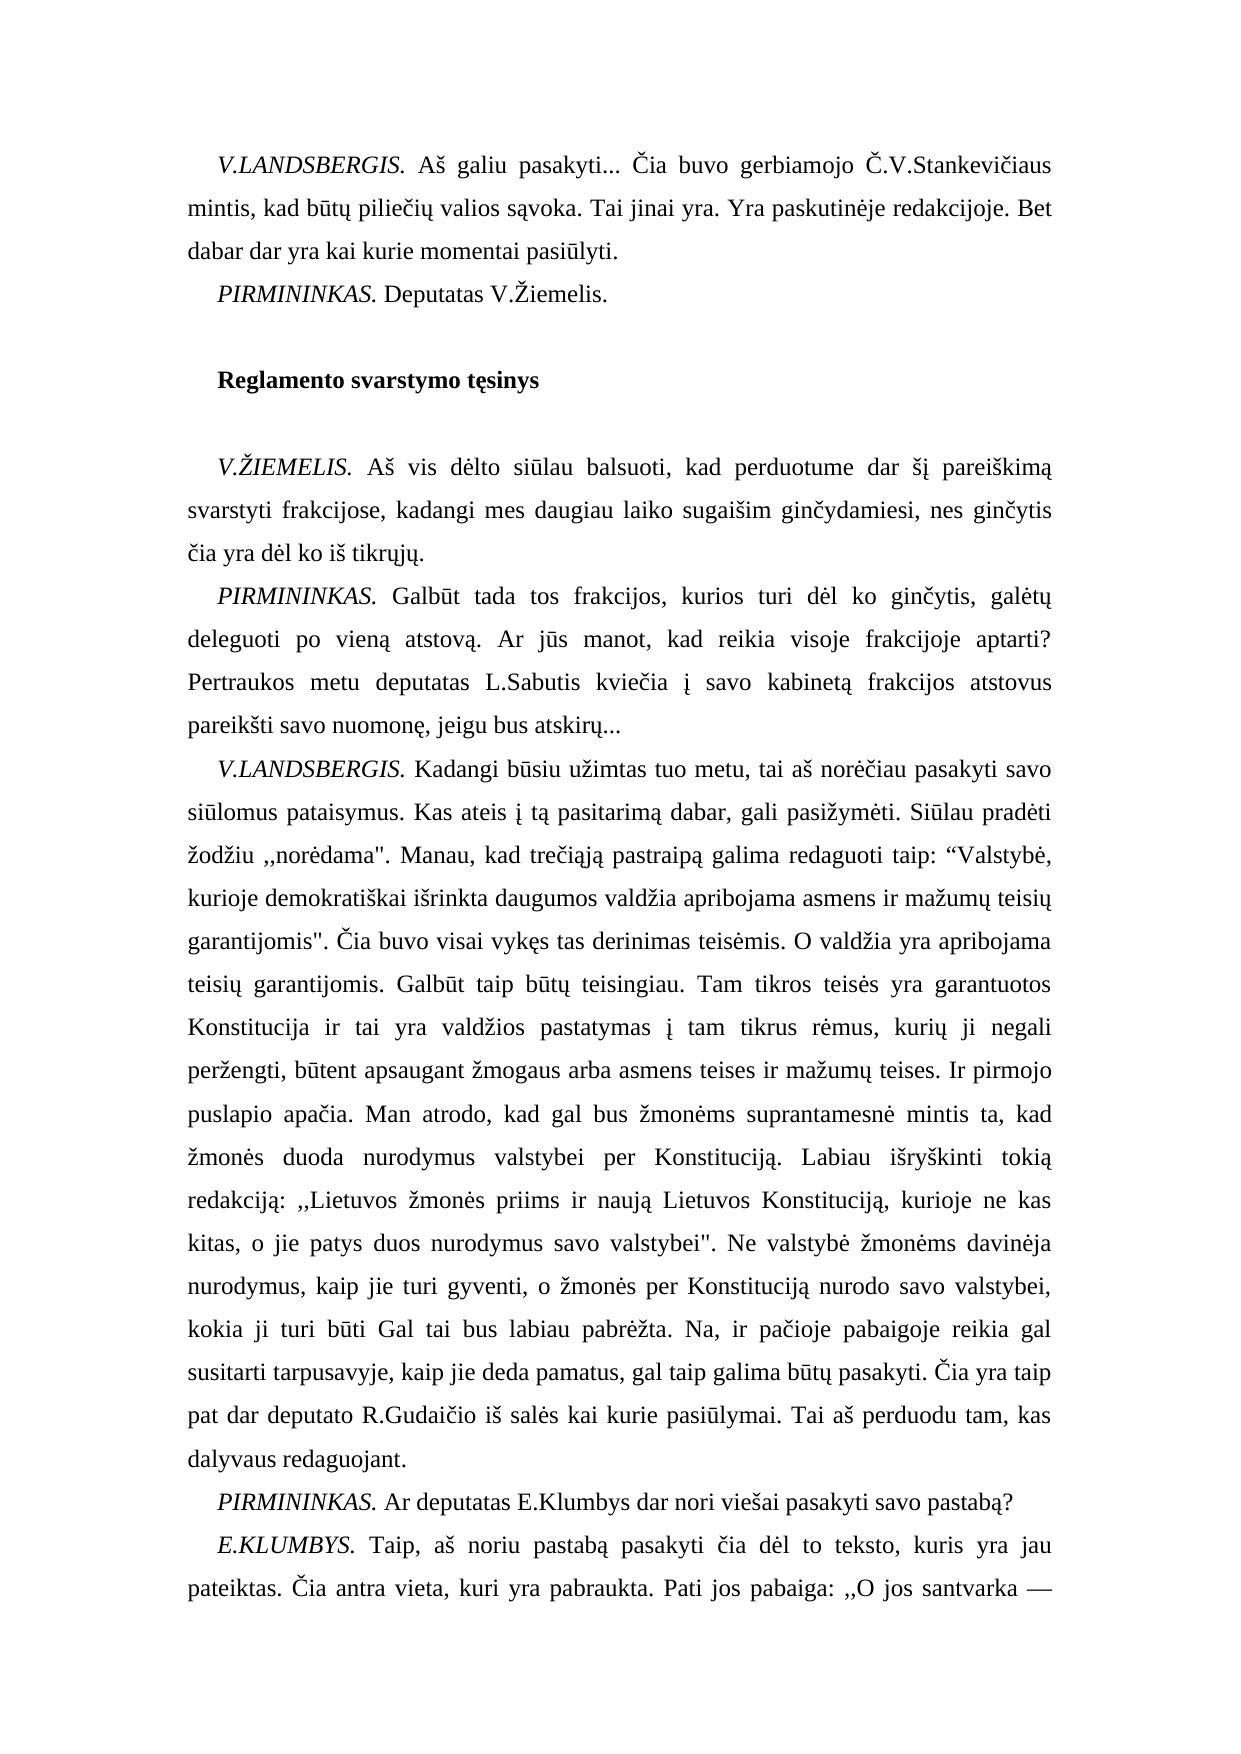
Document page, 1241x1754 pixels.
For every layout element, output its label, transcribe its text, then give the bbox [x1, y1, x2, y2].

text PIRMININKAS. Ar deputatas E.Klumbys dar nori viešai pasakyti savo pastabą? [187, 1487, 1053, 1516]
subtitle Reglamento svarstymo tęsinys [187, 366, 1053, 394]
text V.LANDSBERGIS. Kadangi būsiu užimtas tuo metu, tai aš norėčiau pasakyti savo siūlomus pataisymus. Kas ateis į tą pasitarimą dabar, gali pasižymėti. Siūlau pradėti žodžiu ,,norėdama". Manau, kad trečiąją pastraipą galima redaguoti taip: “Valstybė, kurioje demokratiškai išrinkta daugumos valdžia apribojama asmens ir mažumų teisių garantijomis". Čia buvo visai vykęs tas derinimas teisėmis. O valdžia yra apribojama teisių garantijomis. Galbūt taip būtų teisingiau. Tam tikros teisės yra garantuotos Konstitucija ir tai yra valdžios pastatymas į tam tikrus rėmus, kurių ji negali peržengti, būtent apsaugant žmogaus arba asmens teises ir mažumų teises. Ir pirmojo puslapio apačia. Man atrodo, kad gal bus žmonėms suprantamesnė mintis ta, kad žmonės duoda nurodymus valstybei per Konstituciją. Labiau išryškinti tokią redakciją: ,,Lietuvos žmonės priims ir naują Lietuvos Konstituciją, kurioje ne kas kitas, o jie patys duos nurodymus savo valstybei". Ne valstybė žmonėms davinėja nurodymus, kaip jie turi gyventi, o žmonės per Konstituciją nurodo savo valstybei, kokia ji turi būti Gal tai bus labiau pabrėžta. Na, ir pačioje pabaigoje reikia gal susitarti tarpusavyje, kaip jie deda pamatus, gal taip galima būtų pasakyti. Čia yra taip pat dar deputato R.Gudaičio iš salės kai kurie pasiūlymai. Tai aš perduodu tam, kas dalyvaus redaguojant. [187, 754, 1053, 1472]
text PIRMININKAS. Galbūt tada tos frakcijos, kurios turi dėl ko ginčytis, galėtų deleguoti po vieną atstovą. Ar jūs manot, kad reikia visoje frakcijoje aptarti? Pertraukos metu deputatas L.Sabutis kviečia į savo kabinetą frakcijos atstovus pareikšti savo nuomonę, jeigu bus atskirų... [187, 581, 1053, 739]
text V.ŽIEMELIS. Aš vis dėlto siūlau balsuoti, kad perduotume dar šį pareiškimą svarstyti frakcijose, kadangi mes daugiau laiko sugaišim ginčydamiesi, nes ginčytis čia yra dėl ko iš tikrųjų. [187, 452, 1053, 567]
text E.KLUMBYS. Taip, aš noriu pastabą pasakyti čia dėl to teksto, kuris yra jau pateiktas. Čia antra vieta, kuri yra pabraukta. Pati jos pabaiga: ,,O jos santvarka — [187, 1530, 1053, 1602]
text V.LANDSBERGIS. Aš galiu pasakyti... Čia buvo gerbiamojo Č.V.Stankevičiaus mintis, kad būtų piliečių valios sąvoka. Tai jinai yra. Yra paskutinėje redakcijoje. Bet dabar dar yra kai kurie momentai pasiūlyti. [187, 150, 1053, 265]
text PIRMININKAS. Deputatas V.Žiemelis. [187, 279, 1053, 308]
